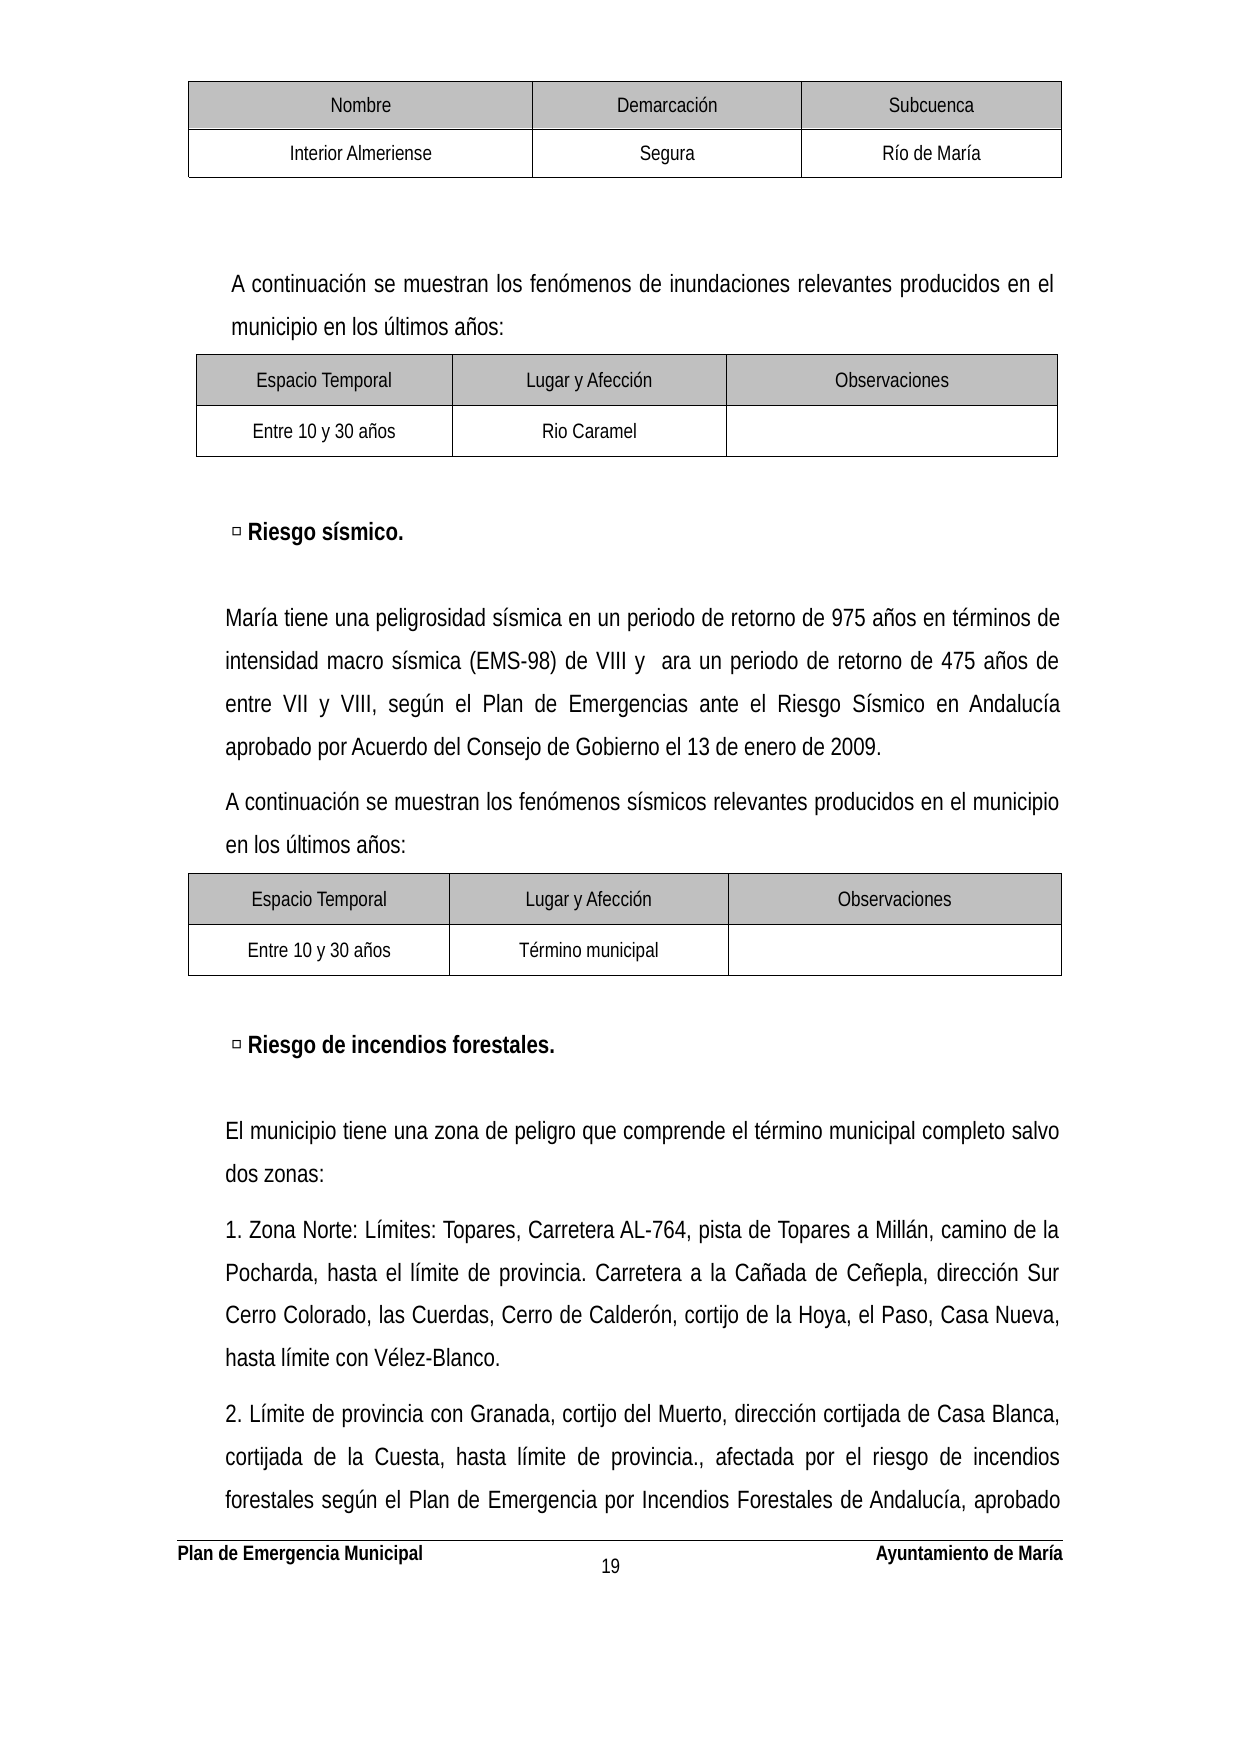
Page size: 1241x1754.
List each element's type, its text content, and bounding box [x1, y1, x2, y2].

table_header Subcuenca [802, 82, 1061, 128]
table_header Observaciones [729, 874, 1061, 924]
table_header Riesgo sísmico. María tiene una peligrosidad sísmica en un periodo de retorno de 975 años en términos de intensidad macro sísmica (EMS-98) de VIII y ara un periodo de retorno de 475 años de entre VII y VIII, según el Plan de Emergencias ante el Riesgo Sísmico en Andalucía aprobado por Acuerdo del Consejo de Gobierno el 13 de enero de 2009. A continuación se muestran los fenómenos sísmicos relevantes producidos en el municipio en los últimos años: [182, 511, 1068, 981]
table_cell Entre 10 y 30 años [197, 406, 452, 456]
table_cell Río de María [802, 130, 1061, 176]
table_header A continuación se muestran los fenómenos de inundaciones relevantes producidos en el municipio en los últimos años: [188, 263, 1062, 463]
table_header Riesgo de incendios forestales. El municipio tiene una zona de peligro que comprende el término municipal completo salvo dos zonas: 1. Zona Norte: Límites: Topares, Carretera AL-764, pista de Topares a Millán, camino de la Pocharda, hasta el límite de provincia. Carretera a la Cañada de Ceñepla, dirección Sur Cerro Colorado, las Cuerdas, Cerro de Calderón, cortijo de la Hoya, el Paso, Casa Nueva, hasta límite con Vélez-Blanco. 2. Límite de provincia con Granada, cortijo del Muerto, dirección cortijada de Casa Blanca, cortijada de la Cuesta, hasta límite de provincia., afectada por el riesgo de incendios forestales según el Plan de Emergencia por Incendios Forestales de Andalucía, aprobado [182, 1024, 1068, 1539]
table_cell Rio Caramel [453, 406, 726, 456]
table_cell Término municipal [450, 925, 728, 975]
table_header Espacio Temporal [197, 355, 452, 405]
table_header Demarcación [533, 82, 801, 128]
table_header Espacio Temporal [189, 874, 449, 924]
table_header Nombre [189, 82, 532, 128]
table_header Lugar y Afección [453, 355, 726, 405]
table_cell Interior Almeriense [189, 130, 532, 176]
table_header Observaciones [727, 355, 1057, 405]
table_cell [729, 925, 1061, 975]
table_cell Entre 10 y 30 años [189, 925, 449, 975]
table_cell [727, 406, 1057, 456]
table_header Lugar y Afección [450, 874, 728, 924]
table_cell Segura [533, 130, 801, 176]
table_header [182, 75, 1068, 468]
